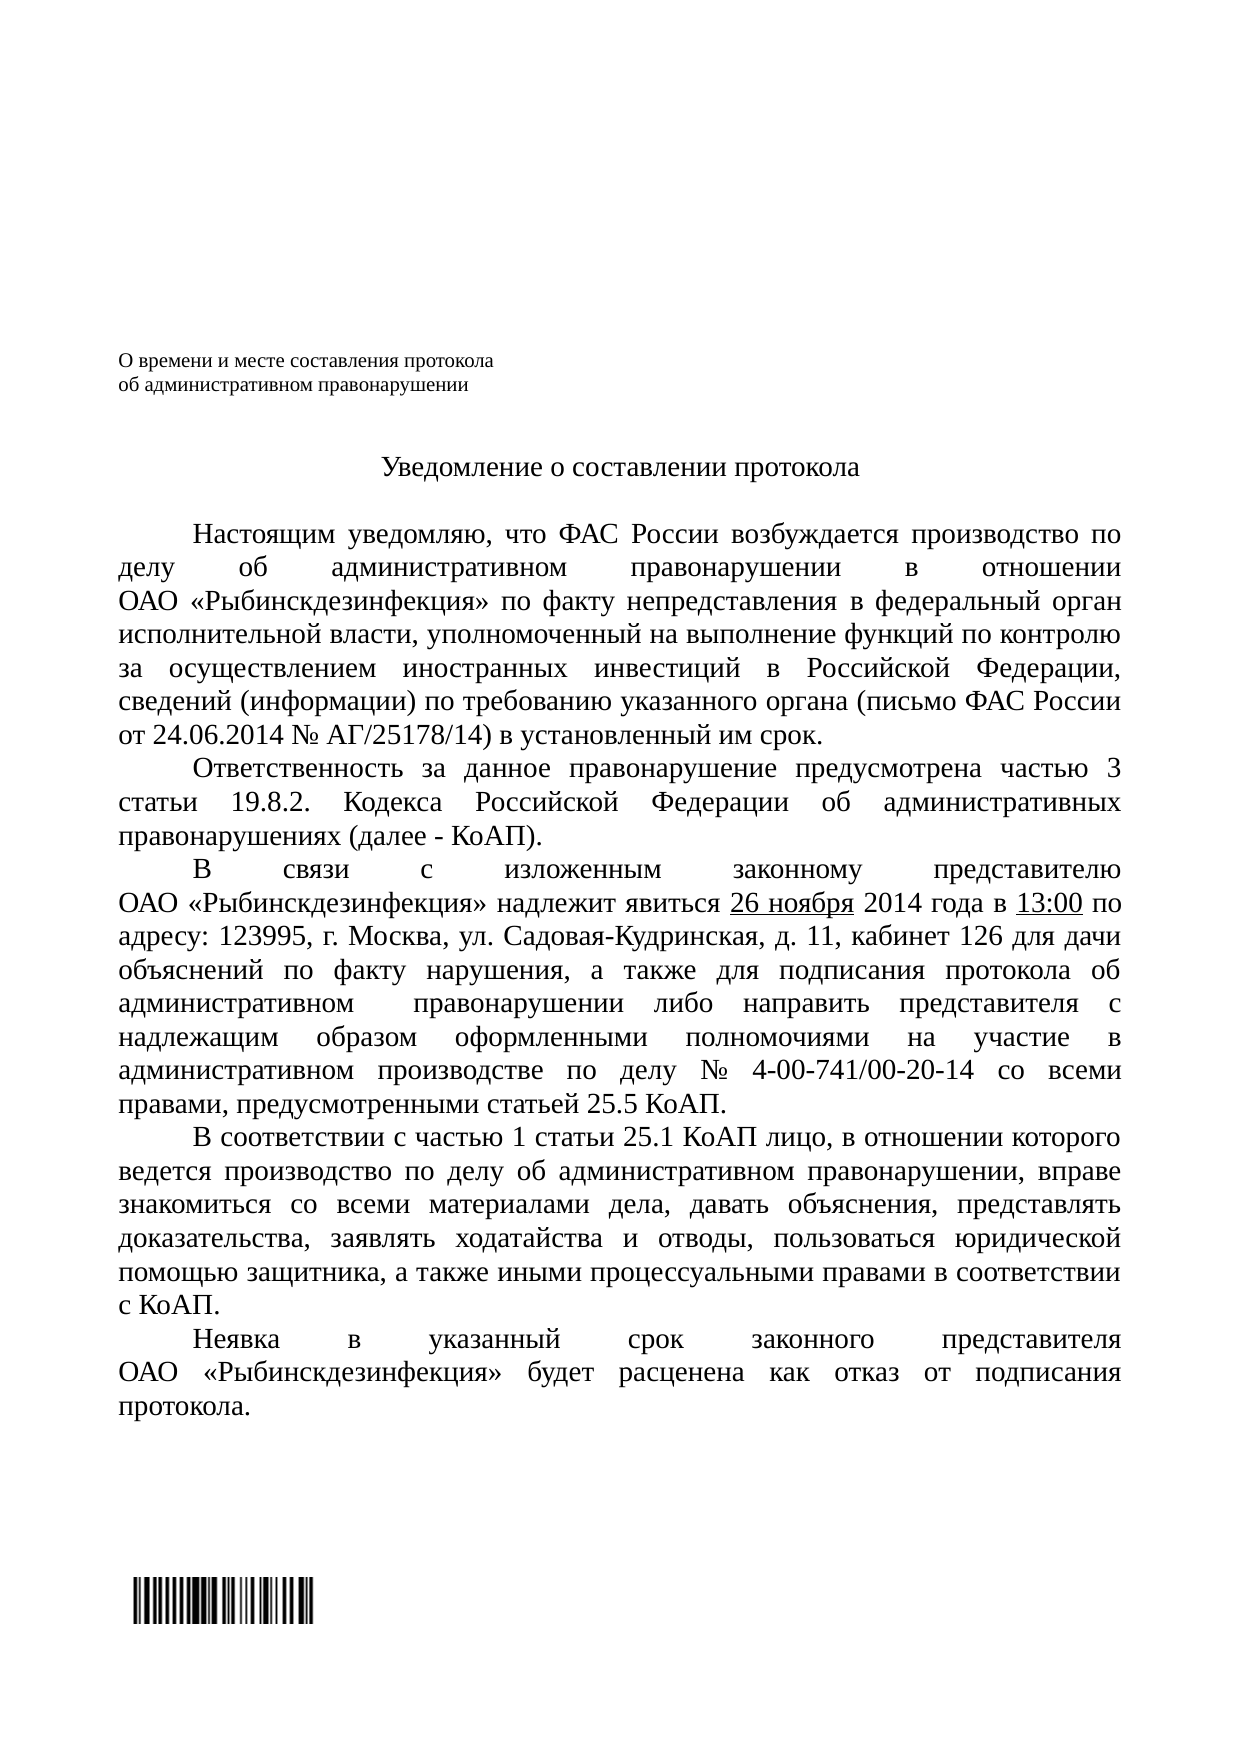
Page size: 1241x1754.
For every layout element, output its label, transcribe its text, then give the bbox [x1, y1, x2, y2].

text О времени и месте составления протокола [118, 348, 1122, 372]
text В соответствии с частью 1 статьи 25.1 КоАП лицо, в отношении которого ведется производство по делу об административном правонарушении, вправе знакомиться со всеми материалами дела, давать объяснения, представлять доказательства, заявлять ходатайства и отводы, пользоваться юридической помощью защитника, а также иными процессуальными правами в соответствии с КоАП. [118, 1119, 1122, 1321]
text Неявка в указанный срок законного представителя ОАО «Рыбинскдезинфекция» будет расценена как отказ от подписания протокола. [118, 1321, 1122, 1421]
text Настоящим уведомляю, что ФАС России возбуждается производство по делу об административном правонарушении в отношении ОАО «Рыбинскдезинфекция» по факту непредставления в федеральный орган исполнительной власти, уполномоченный на выполнение функций по контролю за осуществлением иностранных инвестиций в Российской Федерации, сведений (информации) по требованию указанного органа (письмо ФАС России от 24.06.2014 № АГ/25178/14) в установленный им срок. [118, 516, 1122, 751]
text В связи с изложенным законному представителю ОАО «Рыбинскдезинфекция» надлежит явиться 26 ноября 2014 года в 13:00 по адресу: 123995, г. Москва, ул. Садовая-Кудринская, д. 11, кабинет 126 для дачи объяснений по факту нарушения, а также для подписания протокола об административном правонарушении либо направить представителя с надлежащим образом оформленными полномочиями на участие в административном производстве по делу № 4-00-741/00-20-14 со всеми правами, предусмотренными статьей 25.5 КоАП. [118, 851, 1122, 1119]
text об административном правонарушении [118, 372, 1122, 396]
text Ответственность за данное правонарушение предусмотрена частью 3 статьи 19.8.2. Кодекса Российской Федерации об административных правонарушениях (далее - КоАП). [118, 751, 1122, 851]
text Уведомление о составлении протокола [118, 449, 1122, 482]
picture [118, 1577, 331, 1624]
